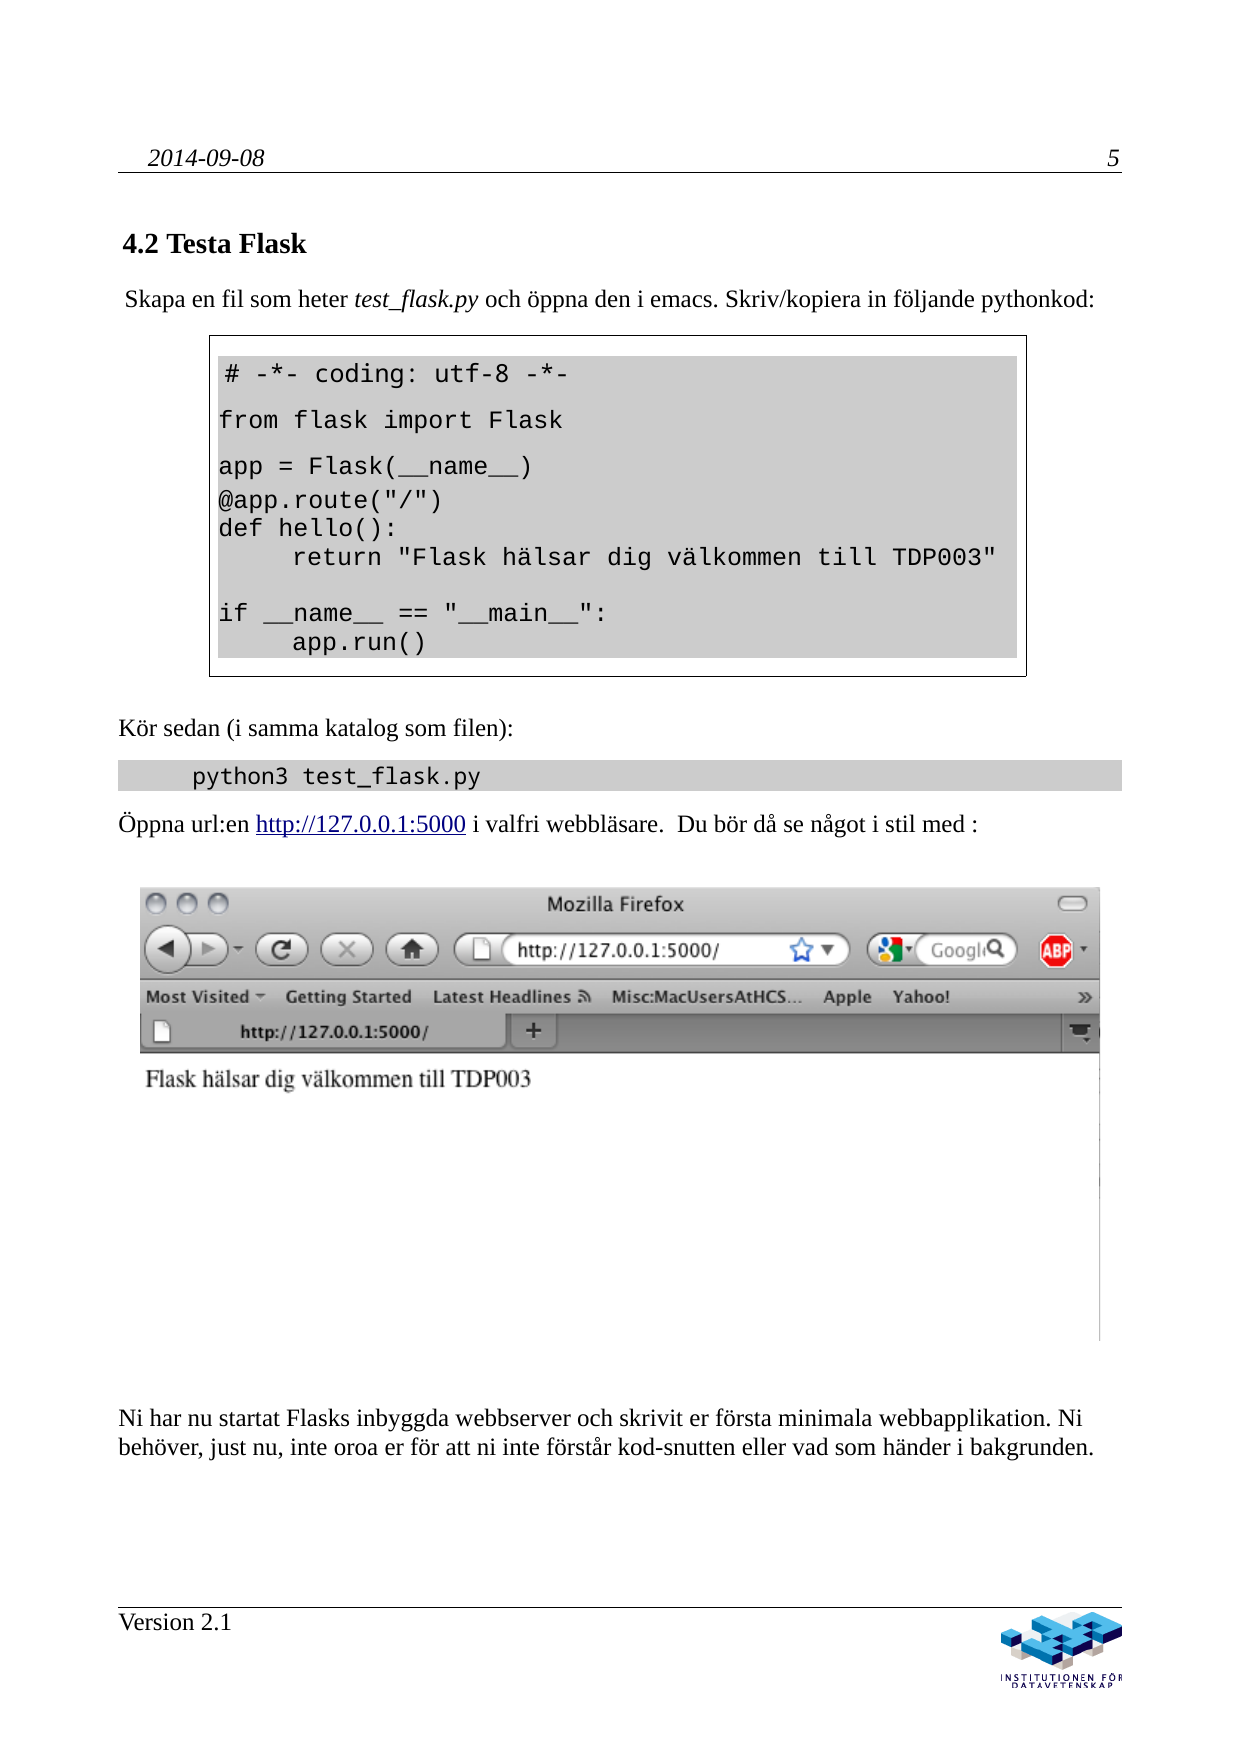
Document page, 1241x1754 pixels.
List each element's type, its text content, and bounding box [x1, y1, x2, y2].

text @app.route("/") [218, 488, 1017, 516]
text Kör sedan (i samma katalog som filen): [118, 713, 1122, 742]
text Skapa en fil som heter test_flask.py och öppna den i emacs. Skriv/kopiera in följande pythonkod: [118, 284, 1122, 313]
subtitle Testa Flask [115, 226, 1122, 260]
text return "Flask hälsar dig välkommen till TDP003" [218, 544, 1017, 573]
text # -*- coding: utf-8 -*- [218, 356, 1017, 389]
text def hello(): [218, 516, 1017, 544]
picture [140, 887, 1100, 1341]
text from flask import Flask [218, 407, 1017, 436]
picture [1001, 1612, 1122, 1688]
text Ni har nu startat Flasks inbyggda webbserver och skrivit er första minimala webbapplikation. Ni behöver, just nu, inte oroa er för att ni inte förstår kod-snutten eller vad som händer i bakgrunden. [118, 1403, 1122, 1461]
text python3 test_flask.py [118, 760, 1122, 791]
text app = Flask(__name__) [218, 453, 1017, 482]
text Öppna url:en http://127.0.0.1:5000 i valfri webbläsare. Du bör då se något i stil med : [118, 809, 1122, 838]
text if __name__ == "__main__": [218, 601, 1017, 629]
text app.run() [218, 629, 1017, 658]
